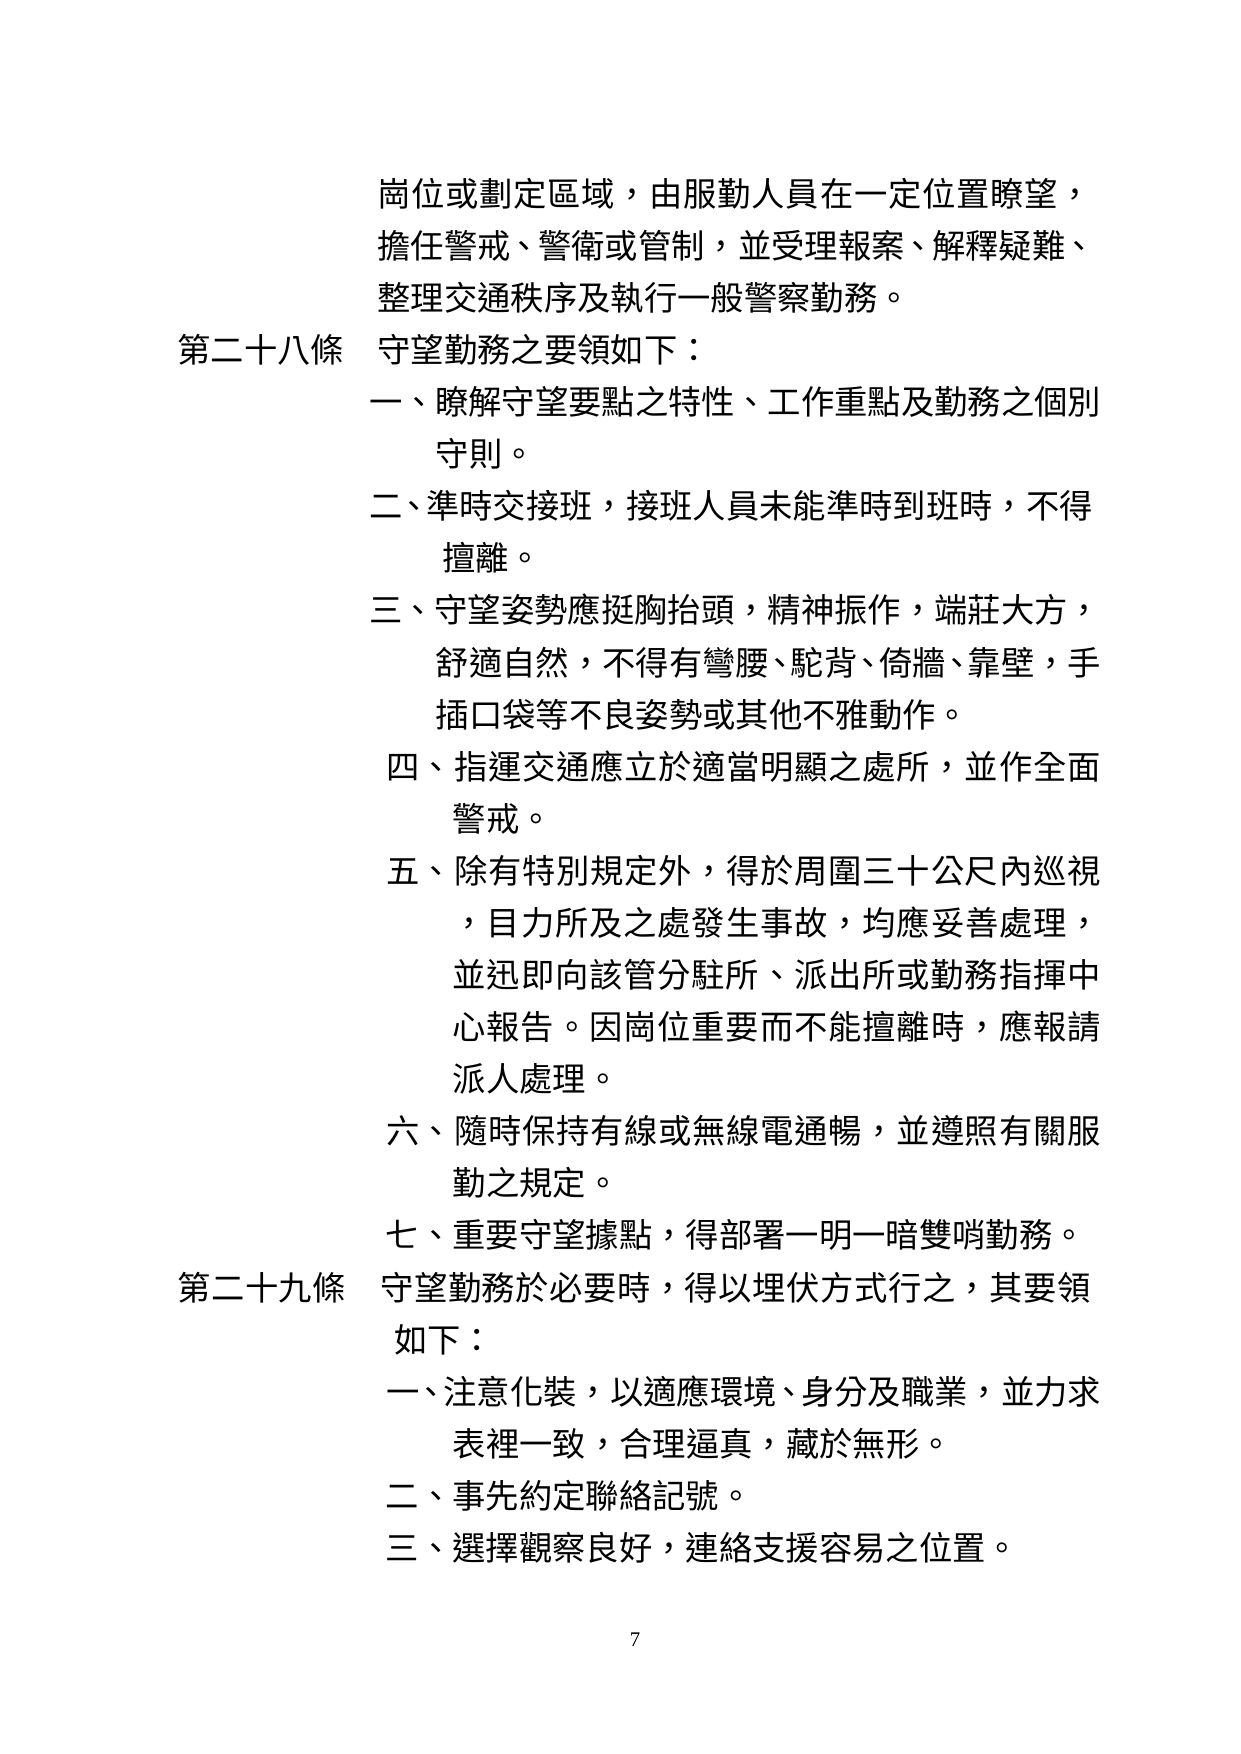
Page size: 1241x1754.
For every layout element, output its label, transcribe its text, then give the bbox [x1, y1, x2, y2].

text 三、選擇觀察良好，連絡支援容易之位置。 [269, 1519, 1101, 1571]
text 七、重要守望據點，得部署一明一暗雙哨勤務。 [269, 1206, 1101, 1258]
text 一、瞭解守望要點之特性、工作重點及勤務之個別守則。 [369, 373, 1101, 477]
text 五、除有特別規定外，得於周圍三十公尺內巡視，目力所及之處發生事故，均應妥善處理，並迅即向該管分駐所、派出所或勤務指揮中心報告。因崗位重要而不能擅離時，應報請派人處理。 [386, 842, 1101, 1102]
text 第二十八條 守望勤務之要領如下： [177, 321, 1092, 373]
text 二、準時交接班，接班人員未能準時到班時，不得擅離。 [369, 477, 1092, 581]
text 六、隨時保持有線或無線電通暢，並遵照有關服勤之規定。 [386, 1102, 1101, 1206]
text 第二十七條 守望勤務設於衝要地點或事故特多地區，置固定崗位或劃定區域，由服勤人員在一定位置瞭望，擔任警戒、警衛或管制，並受理報案、解釋疑難、整理交通秩序及執行一般警察勤務。 [177, 164, 1092, 321]
text 二、事先約定聯絡記號。 [269, 1467, 1101, 1519]
text 三、守望姿勢應挺胸抬頭，精神振作，端莊大方，舒適自然，不得有彎腰、駝背、倚牆、靠壁，手插口袋等不良姿勢或其他不雅動作。 [369, 581, 1101, 737]
text 第二十九條 守望勤務於必要時，得以埋伏方式行之，其要領如下： [177, 1258, 1092, 1362]
text 四、指運交通應立於適當明顯之處所，並作全面警戒。 [386, 737, 1101, 842]
text 一、注意化裝，以適應環境、身分及職業，並力求表裡一致，合理逼真，藏於無形。 [386, 1362, 1101, 1467]
